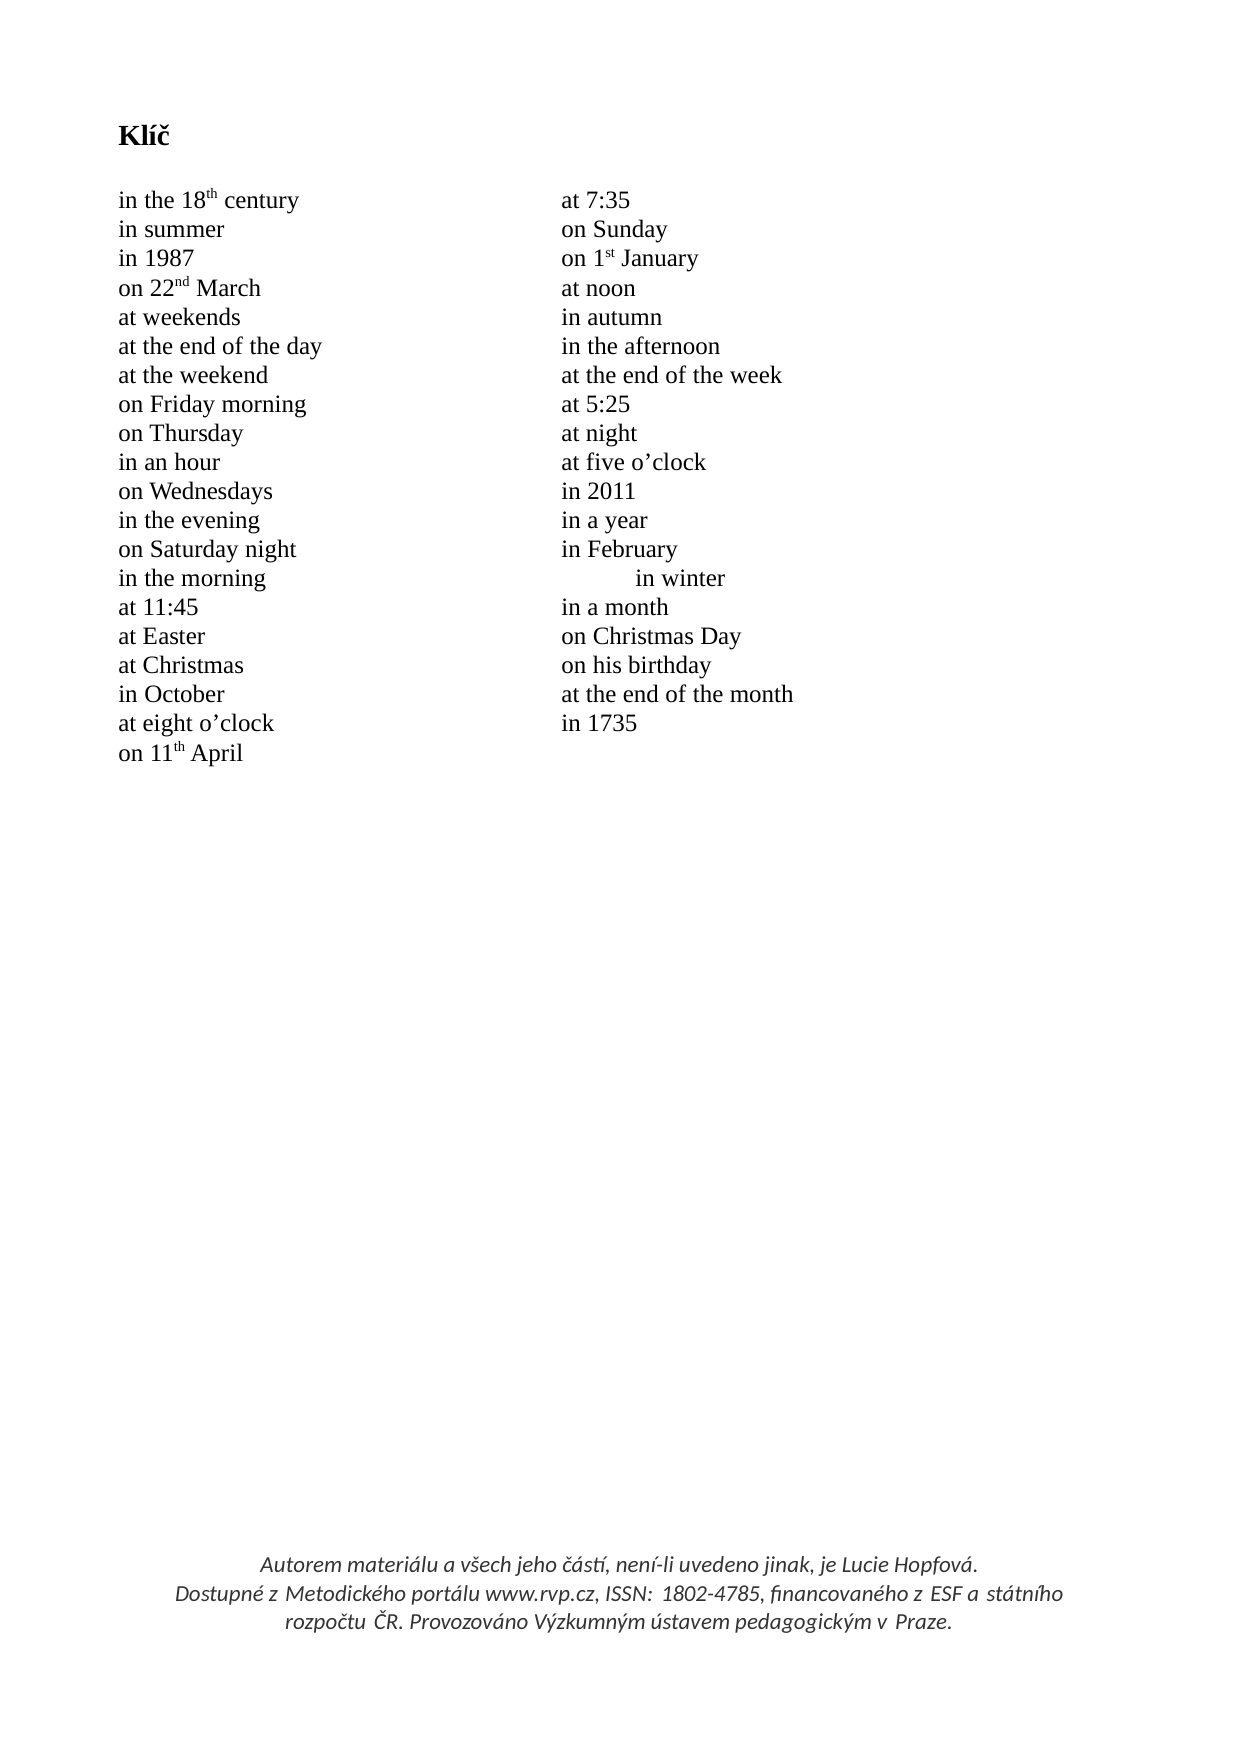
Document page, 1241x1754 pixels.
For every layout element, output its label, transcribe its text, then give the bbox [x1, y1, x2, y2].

text on Friday morning at 5:25 [118, 389, 1122, 418]
text at eight o’clock in 1735 [118, 708, 1122, 737]
text in the morning in winter [118, 563, 1122, 592]
text in the 18th century at 7:35 [118, 185, 1122, 214]
text at Easter on Christmas Day [118, 621, 1122, 650]
text on 11th April [118, 737, 1122, 766]
text on Wednesdays in 2011 [118, 476, 1122, 505]
text in October at the end of the month [118, 679, 1122, 708]
text at the end of the day in the afternoon [118, 331, 1122, 359]
text in summer on Sunday [118, 214, 1122, 243]
text at weekends in autumn [118, 301, 1122, 331]
text on Saturday night in February [118, 534, 1122, 563]
text in the evening in a year [118, 505, 1122, 534]
text at Christmas on his birthday [118, 650, 1122, 679]
text at 11:45 in a month [118, 592, 1122, 621]
text on 22nd March at noon [118, 272, 1122, 301]
text at the weekend at the end of the week [118, 359, 1122, 389]
text in an hour at five o’clock [118, 447, 1122, 476]
text Klíč [118, 118, 1122, 152]
text on Thursday at night [118, 418, 1122, 447]
text in 1987 on 1st January [118, 243, 1122, 272]
